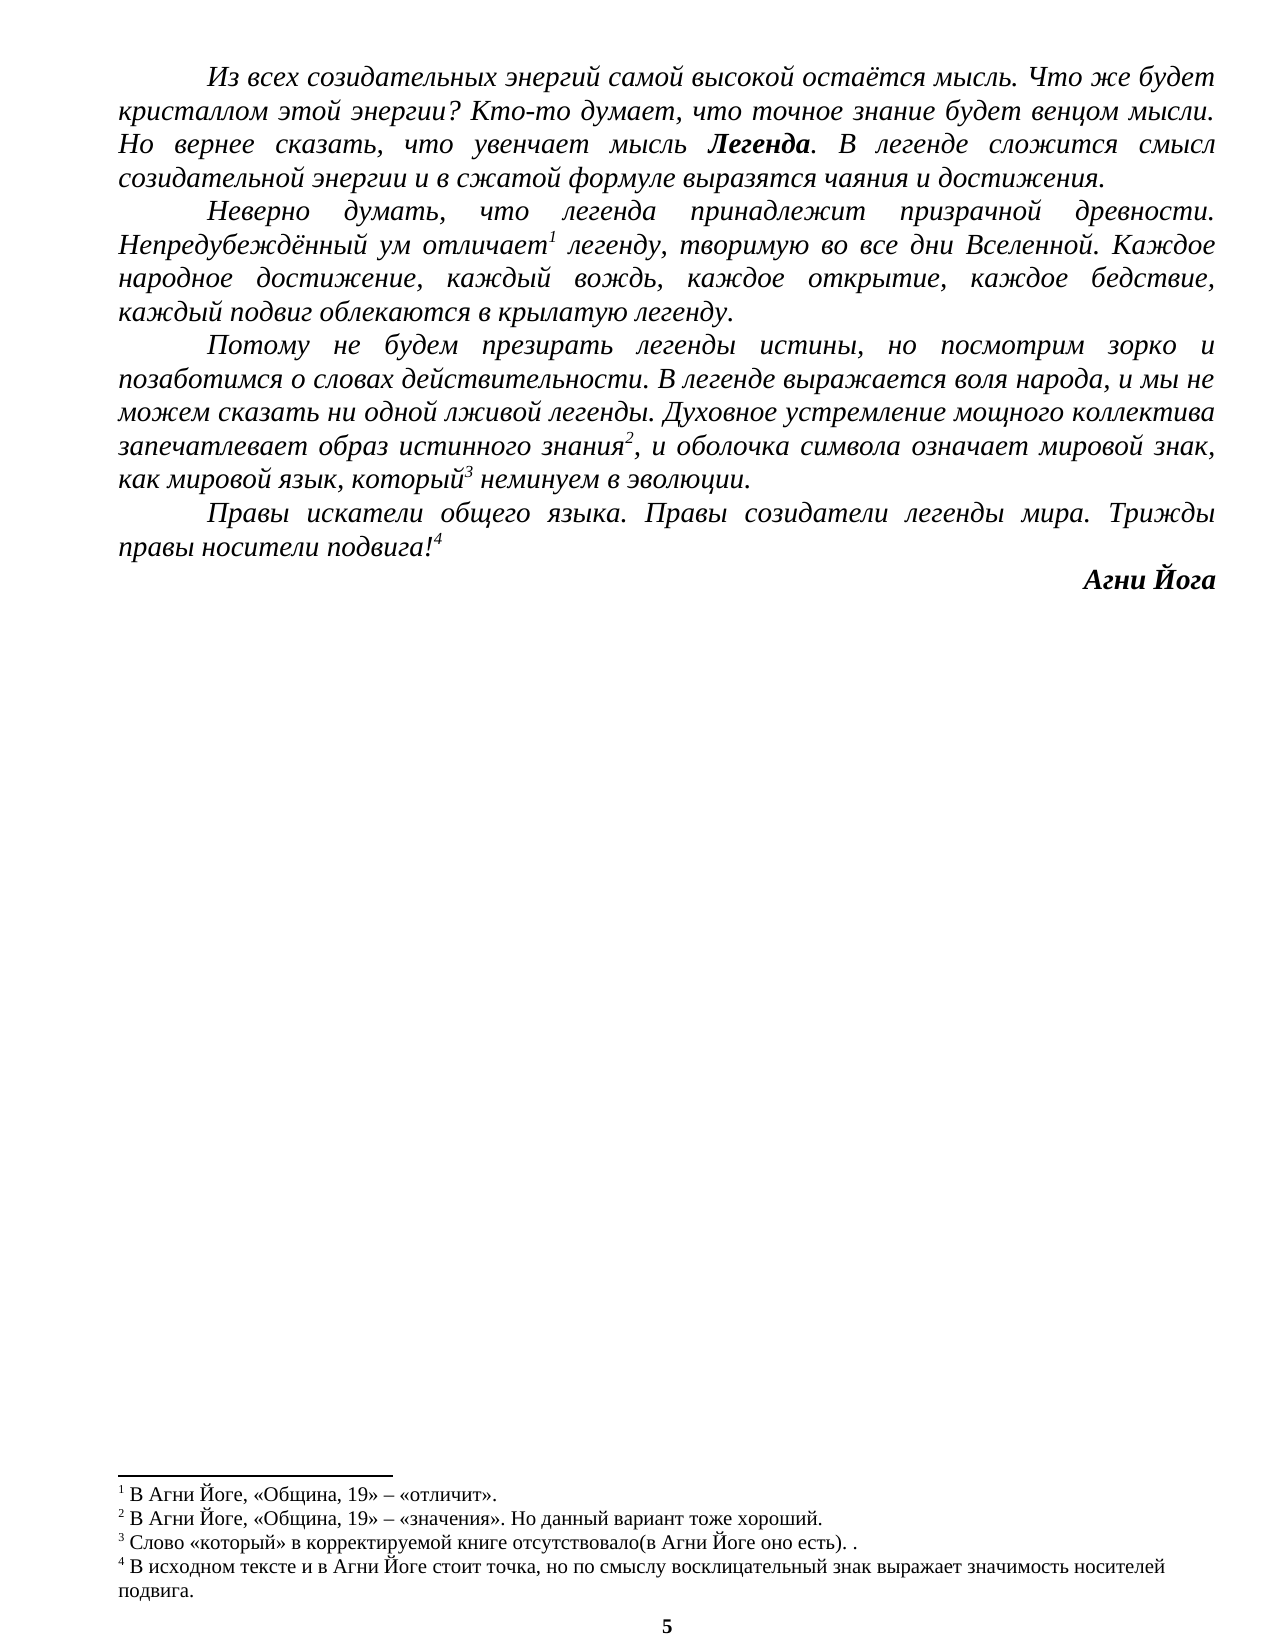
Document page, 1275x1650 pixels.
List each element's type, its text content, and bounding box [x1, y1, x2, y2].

text В Агни Йоге, «Община, 19» – «отличит». [118, 1482, 1216, 1506]
text Правы искатели общего языка. Правы созидатели легенды мира. Трижды правы носители подвига! [118, 495, 1216, 562]
text Агни Йога [118, 562, 1216, 596]
text В Агни Йоге, «Община, 19» – «значения». Но данный вариант тоже хороший. [118, 1506, 1216, 1530]
text В исходном тексте и в Агни Йоге стоит точка, но по смыслу восклицательный знак выражает значимость носителей подвига. [118, 1554, 1216, 1602]
text Потому не будем презирать легенды истины, но посмотрим зорко и позаботимся о словах действительности. В легенде выражается воля народа, и мы не можем сказать ни одной лживой легенды. Духовное устремление мощного коллектива запечатлевает образ истинного знания, и оболочка символа означает мировой знак, как мировой язык, который неминуем в эволюции. [118, 327, 1216, 495]
text Слово «который» в корректируемой книге отсутствовало(в Агни Йоге оно есть). . [118, 1530, 1216, 1554]
text Из всех созидательных энергий самой высокой остаётся мысль. Что же будет кристаллом этой энергии? Кто-то думает, что точное знание будет венцом мысли. Но вернее сказать, что увенчает мысль Легенда. В легенде сложится смысл созидательной энергии и в сжатой формуле выразятся чаяния и достижения. [118, 59, 1216, 193]
text Неверно думать, что легенда принадлежит призрачной древности. Непредубеждённый ум отличает легенду, творимую во все дни Вселенной. Каждое народное достижение, каждый вождь, каждое открытие, каждое бедствие, каждый подвиг облекаются в крылатую легенду. [118, 193, 1216, 327]
